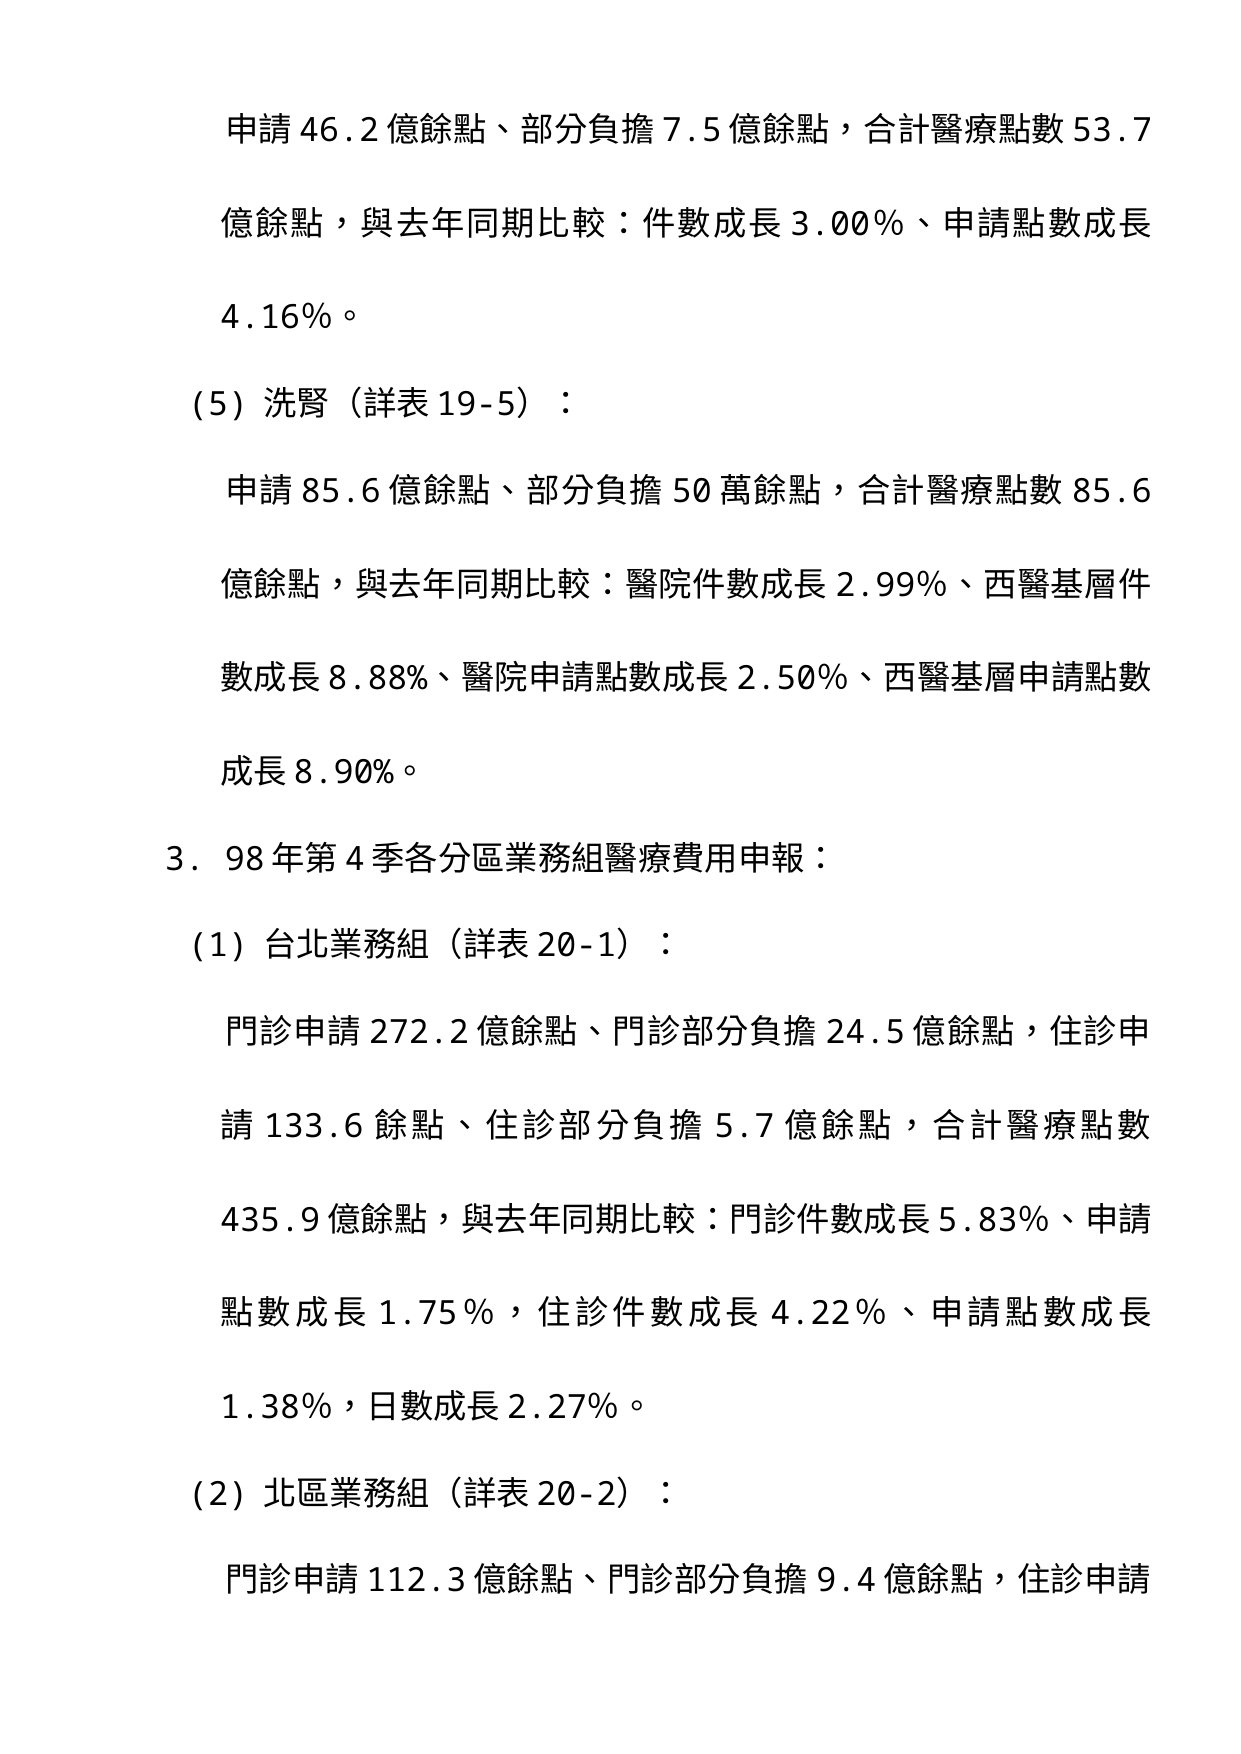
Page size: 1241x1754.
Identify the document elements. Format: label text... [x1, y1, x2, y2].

list 北區業務組（詳表20-2）： [188, 1449, 1152, 1512]
text 3. 98年第4季各分區業務組醫療費用申報： [164, 814, 1152, 877]
text 門診申請112.3億餘點、門診部分負擔9.4億餘點，住診申請 [220, 1536, 1152, 1598]
list 洗腎（詳表19-5）： [188, 359, 1152, 422]
text 門診申請272.2億餘點、門診部分負擔24.5億餘點，住診申請133.6餘點、住診部分負擔5.7億餘點，合計醫療點數435.9億餘點，與去年同期比較：門診件數成長5.83％、申請點數成長1.75％，住診件數成長4.22％、申請點數成長1.38％，日數成長2.27％。 [220, 987, 1152, 1425]
text 申請85.6億餘點、部分負擔50萬餘點，合計醫療點數85.6億餘點，與去年同期比較：醫院件數成長2.99％、西醫基層件數成長8.88%、醫院申請點數成長2.50％、西醫基層申請點數成長8.90%。 [220, 446, 1152, 790]
text 申請46.2億餘點、部分負擔7.5億餘點，合計醫療點數53.7億餘點，與去年同期比較：件數成長3.00％、申請點數成長4.16％。 [220, 85, 1152, 335]
list 台北業務組（詳表20-1）： [188, 901, 1152, 963]
